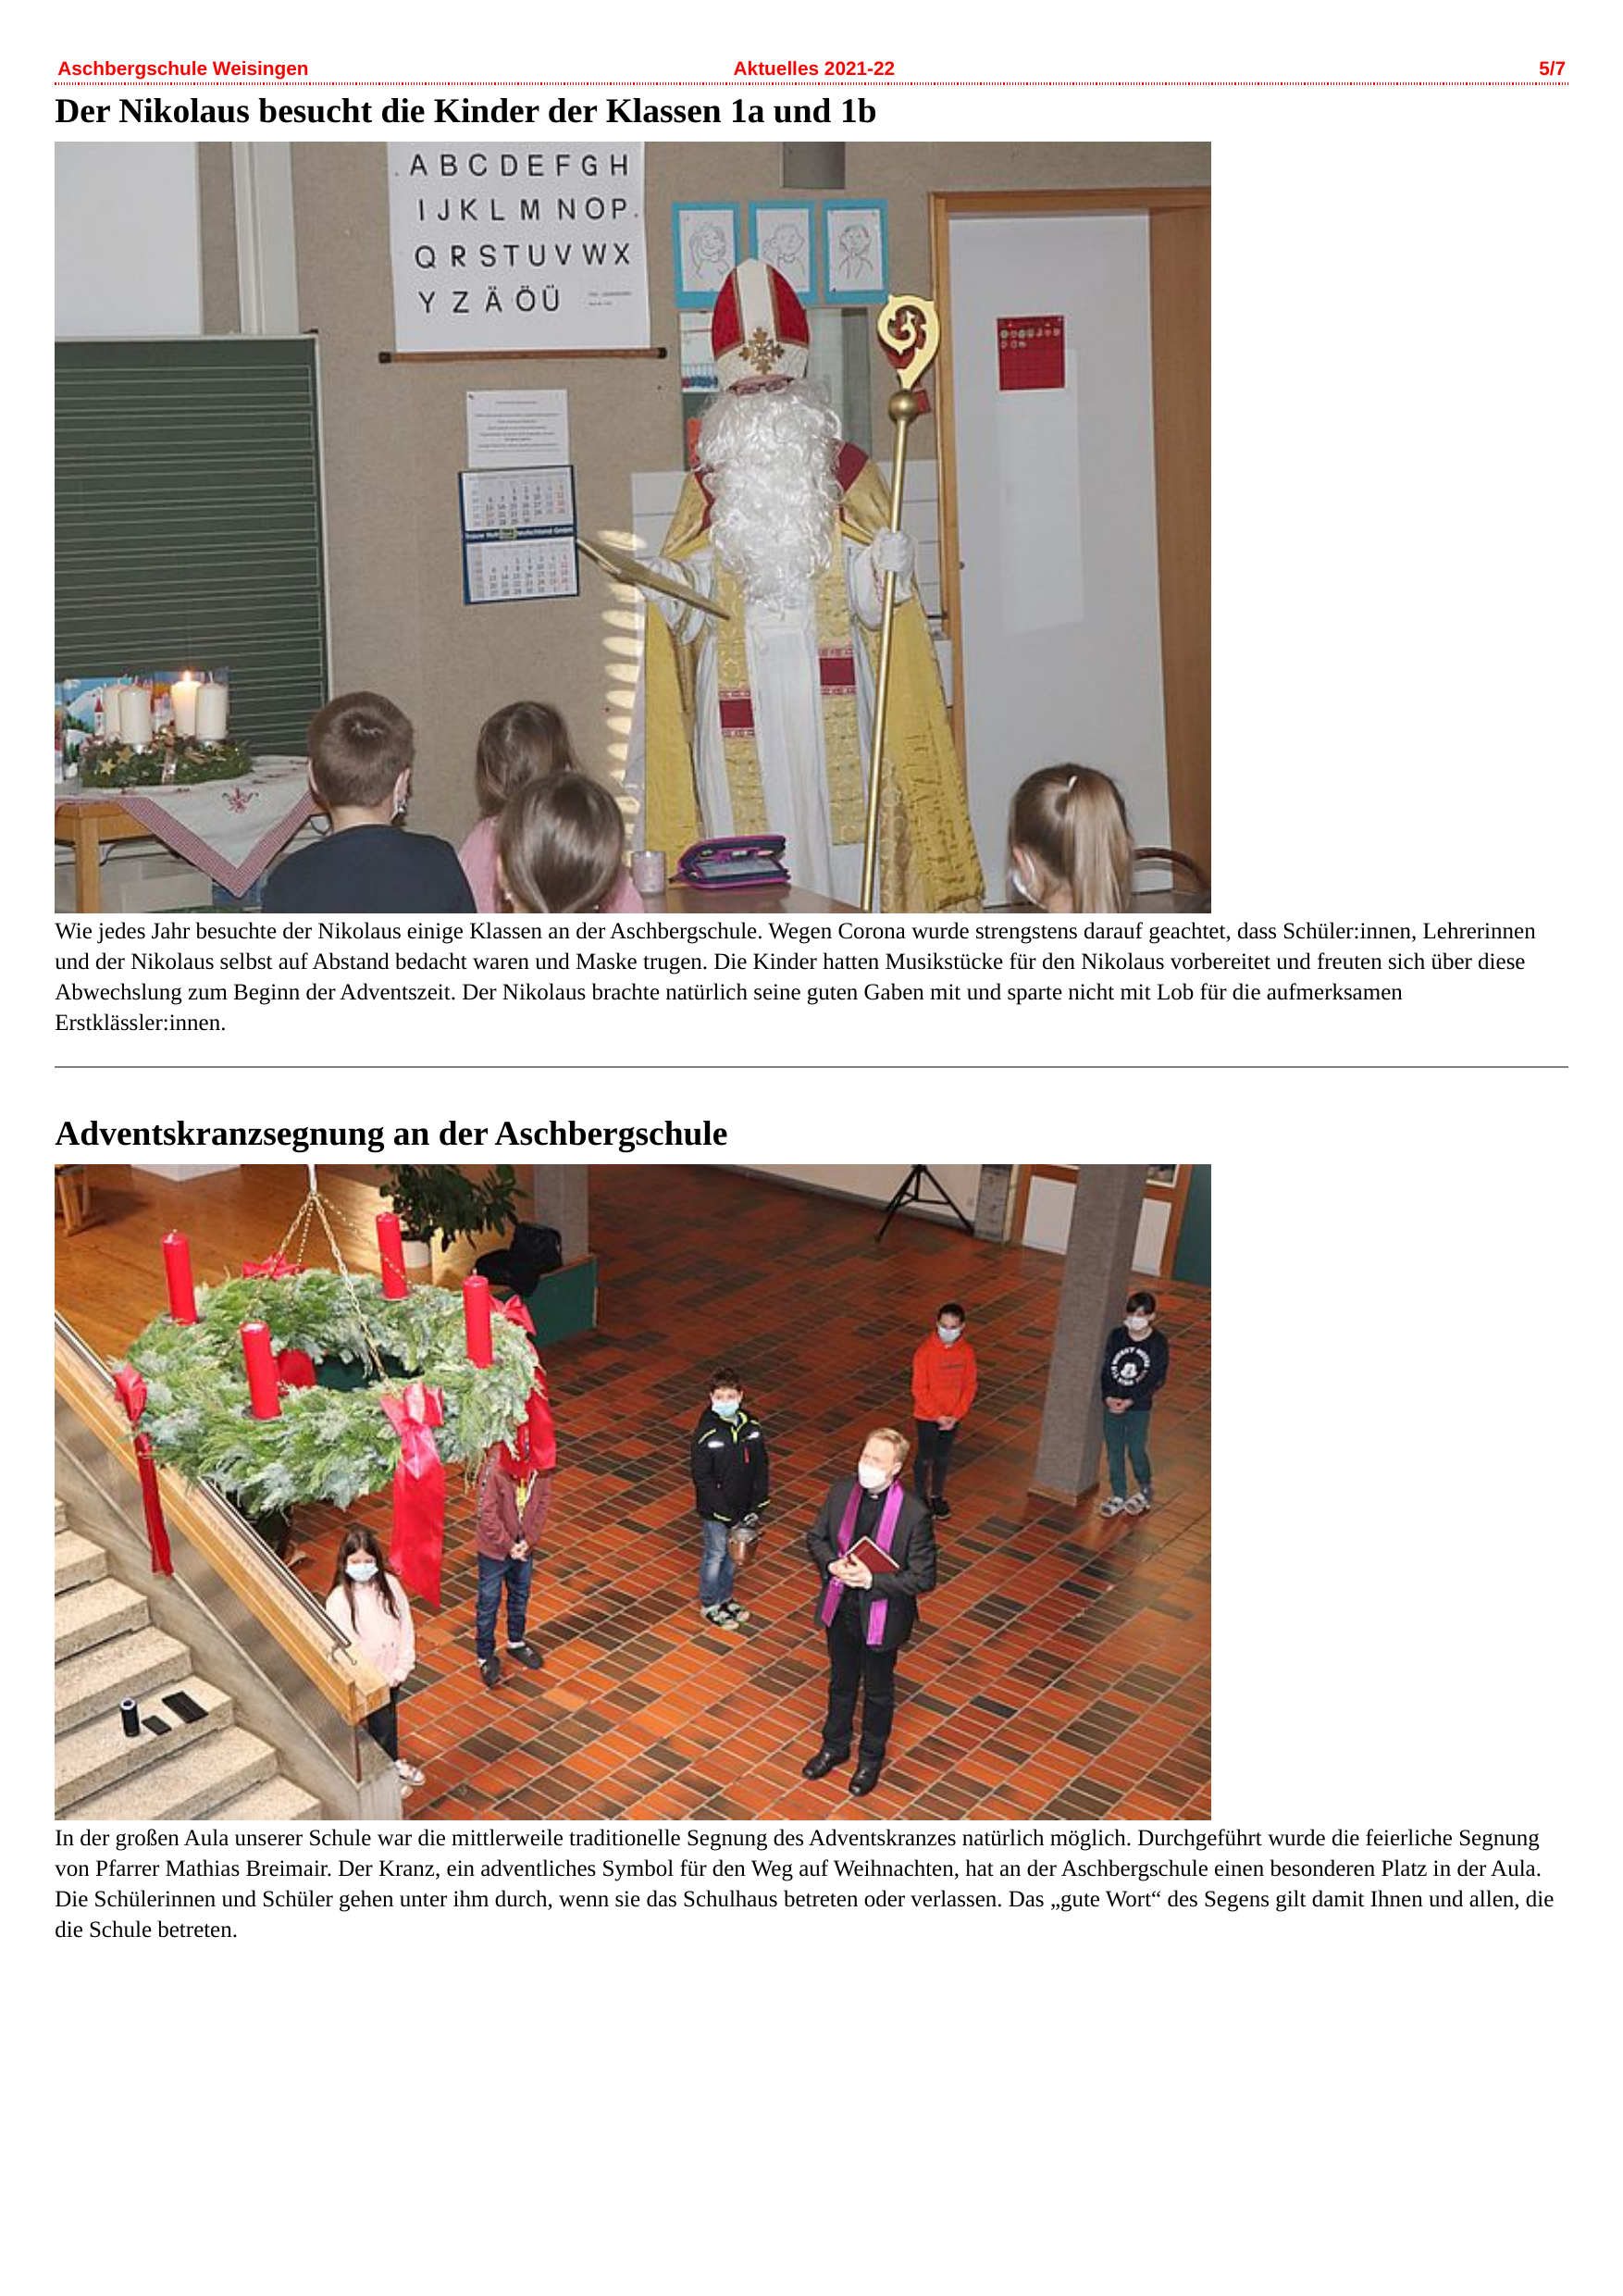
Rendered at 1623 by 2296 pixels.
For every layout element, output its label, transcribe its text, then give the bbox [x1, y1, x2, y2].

picture [55, 142, 1211, 913]
subtitle Der Nikolaus besucht die Kinder der Klassen 1a und 1b [55, 91, 1568, 130]
picture [55, 1164, 1211, 1820]
text In der großen Aula unserer Schule war die mittlerweile traditionelle Segnung des Adventskranzes natürlich möglich. Durchgeführt wurde die feierliche Segnung von Pfarrer Mathias Breimair. Der Kranz, ein adventliches Symbol für den Weg auf Weihnachten, hat an der Aschbergschule einen besonderen Platz in der Aula. Die Schülerinnen und Schüler gehen unter ihm durch, wenn sie das Schulhaus betreten oder verlassen. Das „gute Wort“ des Segens gilt damit Ihnen und allen, die die Schule betreten. [55, 1164, 1568, 1942]
subtitle Adventskranzsegnung an der Aschbergschule [55, 1113, 1568, 1153]
text Wie jedes Jahr besuchte der Nikolaus einige Klassen an der Aschbergschule. Wegen Corona wurde strengstens darauf geachtet, dass Schüler:innen, Lehrerinnen und der Nikolaus selbst auf Abstand bedacht waren und Maske trugen. Die Kinder hatten Musikstücke für den Nikolaus vorbereitet und freuten sich über diese Abwechslung zum Beginn der Adventszeit. Der Nikolaus brachte natürlich seine guten Gaben mit und sparte nicht mit Lob für die aufmerksamen Erstklässler:innen. [55, 142, 1568, 1036]
